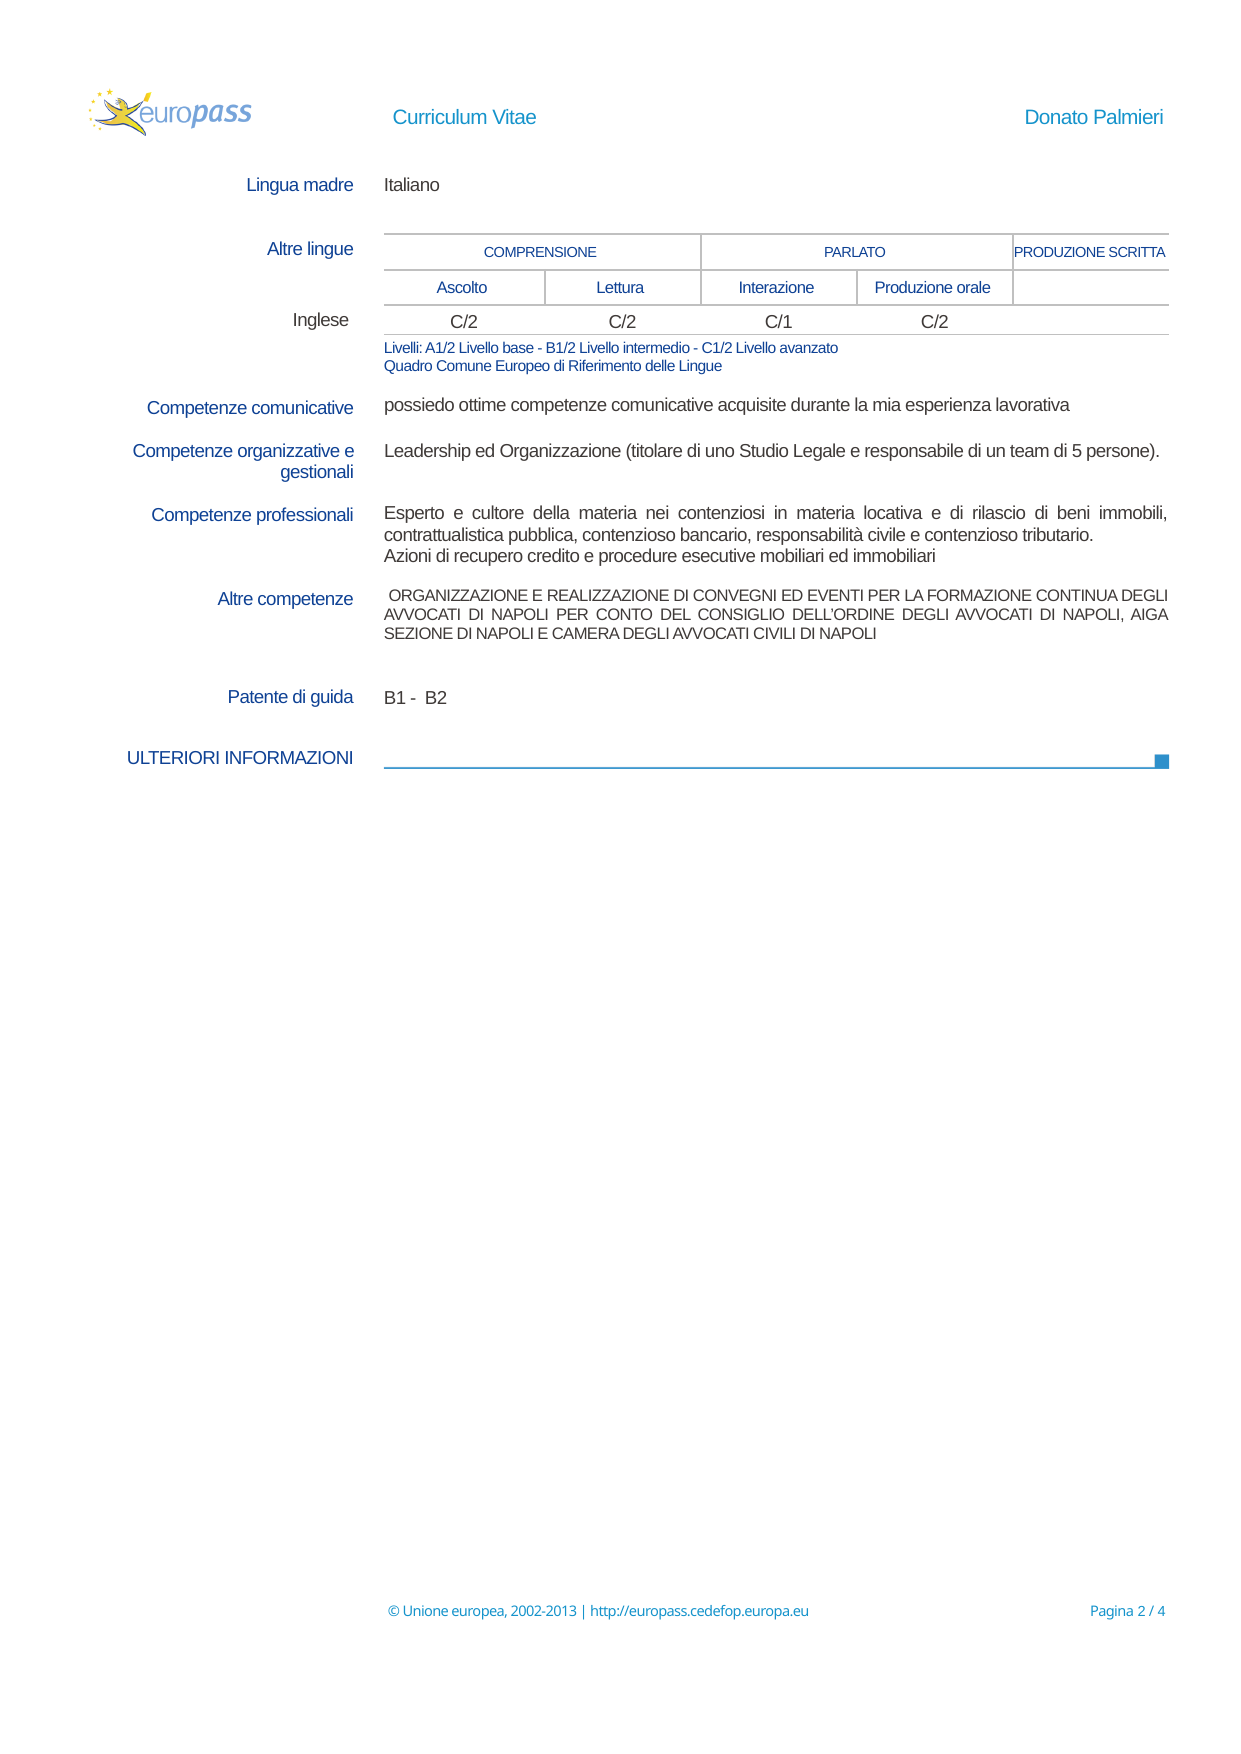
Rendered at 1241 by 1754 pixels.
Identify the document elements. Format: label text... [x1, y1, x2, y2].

table_cell [384, 769, 1169, 833]
table_cell [1013, 306, 1169, 333]
table_cell Interazione [702, 271, 856, 304]
table_header Leadership ed Organizzazione (titolare di uno Studio Legale e responsabile di un team di 5 persone). [384, 437, 1169, 483]
table_header ULTERIORI INFORMAZIONI [89, 747, 384, 769]
table_cell Livelli: A1/2 Livello base - B1/2 Livello intermedio - C1/2 Livello avanzato Quadro Comune Europeo di Riferimento delle Lingue [384, 335, 1169, 375]
table_header ORGANIZZAZIONE E REALIZZAZIONE DI CONVEGNI ED EVENTI PER LA FORMAZIONE CONTINUA DEGLI AVVOCATI DI NAPOLI PER CONTO DEL CONSIGLIO DELL’ORDINE DEGLI AVVOCATI DI NAPOLI, AIGA SEZIONE DI NAPOLI E CAMERA DEGLI AVVOCATI CIVILI DI NAPOLI [384, 586, 1169, 665]
table_header Lingua madre [89, 171, 384, 198]
table_cell [89, 198, 384, 233]
table_cell Produzione orale [858, 271, 1012, 304]
table_header Esperto e cultore della materia nei contenziosi in materia locativa e di rilascio di beni immobili, contrattualistica pubblica, contenzioso bancario, responsabilità civile e contenzioso tributario. Azioni di recupero credito e procedure esecutive mobiliari ed immobiliari [384, 502, 1169, 567]
table_header Patente di guida [89, 684, 384, 708]
table_cell [89, 769, 384, 833]
table_cell Ascolto [384, 271, 544, 304]
table_cell C/2 [545, 306, 701, 333]
table_cell Lettura [546, 271, 700, 304]
table_header Competenze comunicative [89, 394, 384, 418]
table_header [384, 747, 1169, 766]
table_header Competenze organizzative e gestionali [89, 437, 384, 483]
table_header B1 - B2 [384, 684, 1169, 708]
table_cell [1014, 271, 1169, 304]
table_cell PARLATO [702, 235, 1012, 269]
table_header Competenze professionali [89, 502, 384, 567]
table_cell [384, 198, 1169, 233]
table_cell [89, 334, 384, 375]
table_cell COMPRENSIONE [384, 235, 700, 269]
table_cell C/2 [384, 306, 544, 333]
table_header Italiano [384, 171, 1169, 198]
table_cell C/1 [701, 306, 857, 333]
table_cell Inglese [89, 304, 384, 333]
table_header possiedo ottime competenze comunicative acquisite durante la mia esperienza lavorativa [384, 394, 1169, 418]
table_cell Altre lingue [89, 233, 384, 304]
table_header Altre competenze [89, 586, 384, 665]
table_cell PRODUZIONE SCRITTA [1014, 235, 1169, 269]
table_cell C/2 [857, 306, 1013, 333]
